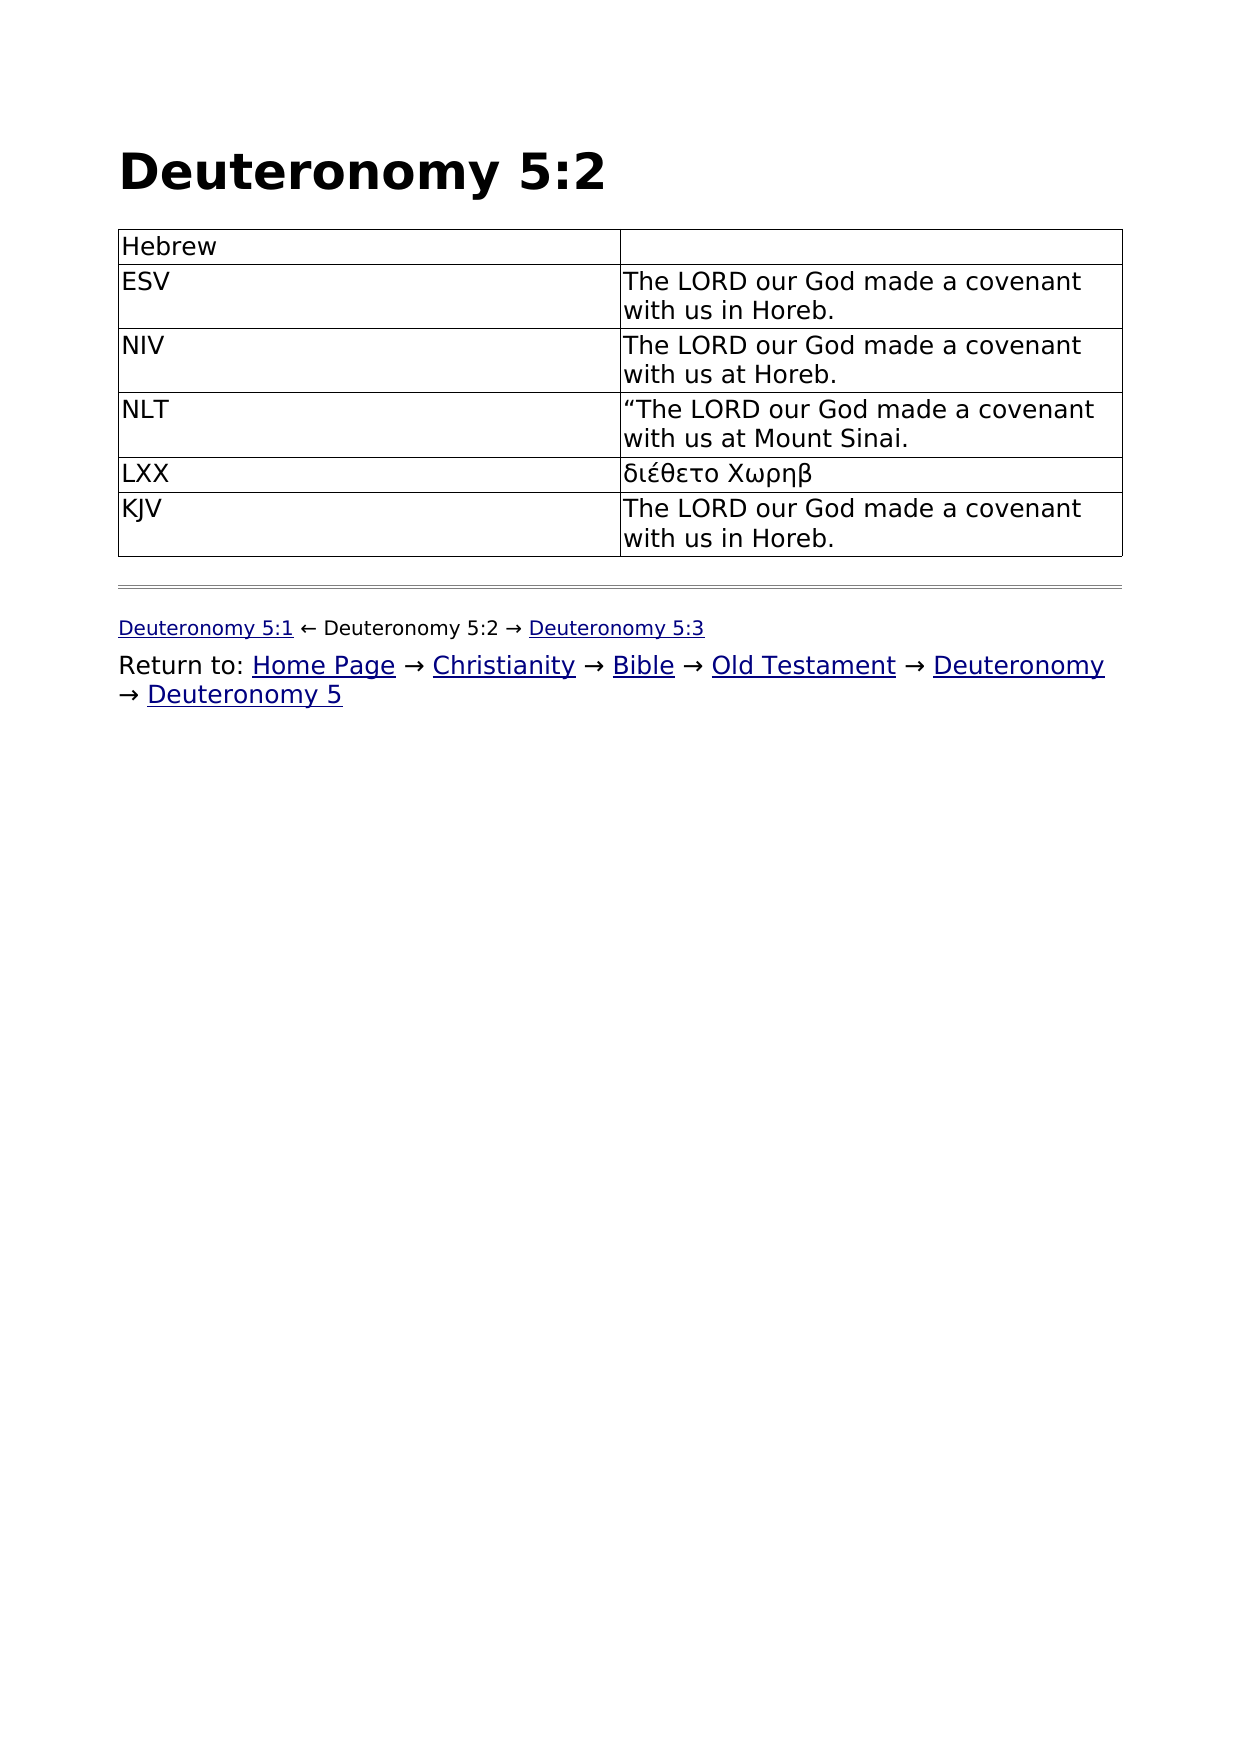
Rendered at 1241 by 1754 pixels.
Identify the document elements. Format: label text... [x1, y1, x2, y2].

table_cell The LORD our God made a covenant with us at Horeb. [621, 329, 1122, 392]
table_cell “The LORD our God made a covenant with us at Mount Sinai. [621, 393, 1122, 457]
table_cell NIV [119, 329, 620, 392]
table_cell KJV [119, 493, 620, 556]
text Deuteronomy 5:1 ← Deuteronomy 5:2 → Deuteronomy 5:3 [118, 617, 1122, 651]
table_cell ESV [119, 265, 620, 328]
table_cell διέθετο Χωρηβ [621, 458, 1122, 492]
table_cell The LORD our God made a covenant with us in Horeb. [621, 493, 1122, 556]
table_header [621, 230, 1122, 264]
text Return to: Home Page → Christianity → Bible → Old Testament → Deuteronomy → Deuteronomy 5 [118, 651, 1122, 709]
table_cell NLT [119, 393, 620, 457]
table_header Hebrew [119, 230, 620, 264]
table_cell The LORD our God made a covenant with us in Horeb. [621, 265, 1122, 328]
subtitle Deuteronomy 5:2 [118, 143, 1122, 201]
table_cell LXX [119, 458, 620, 492]
